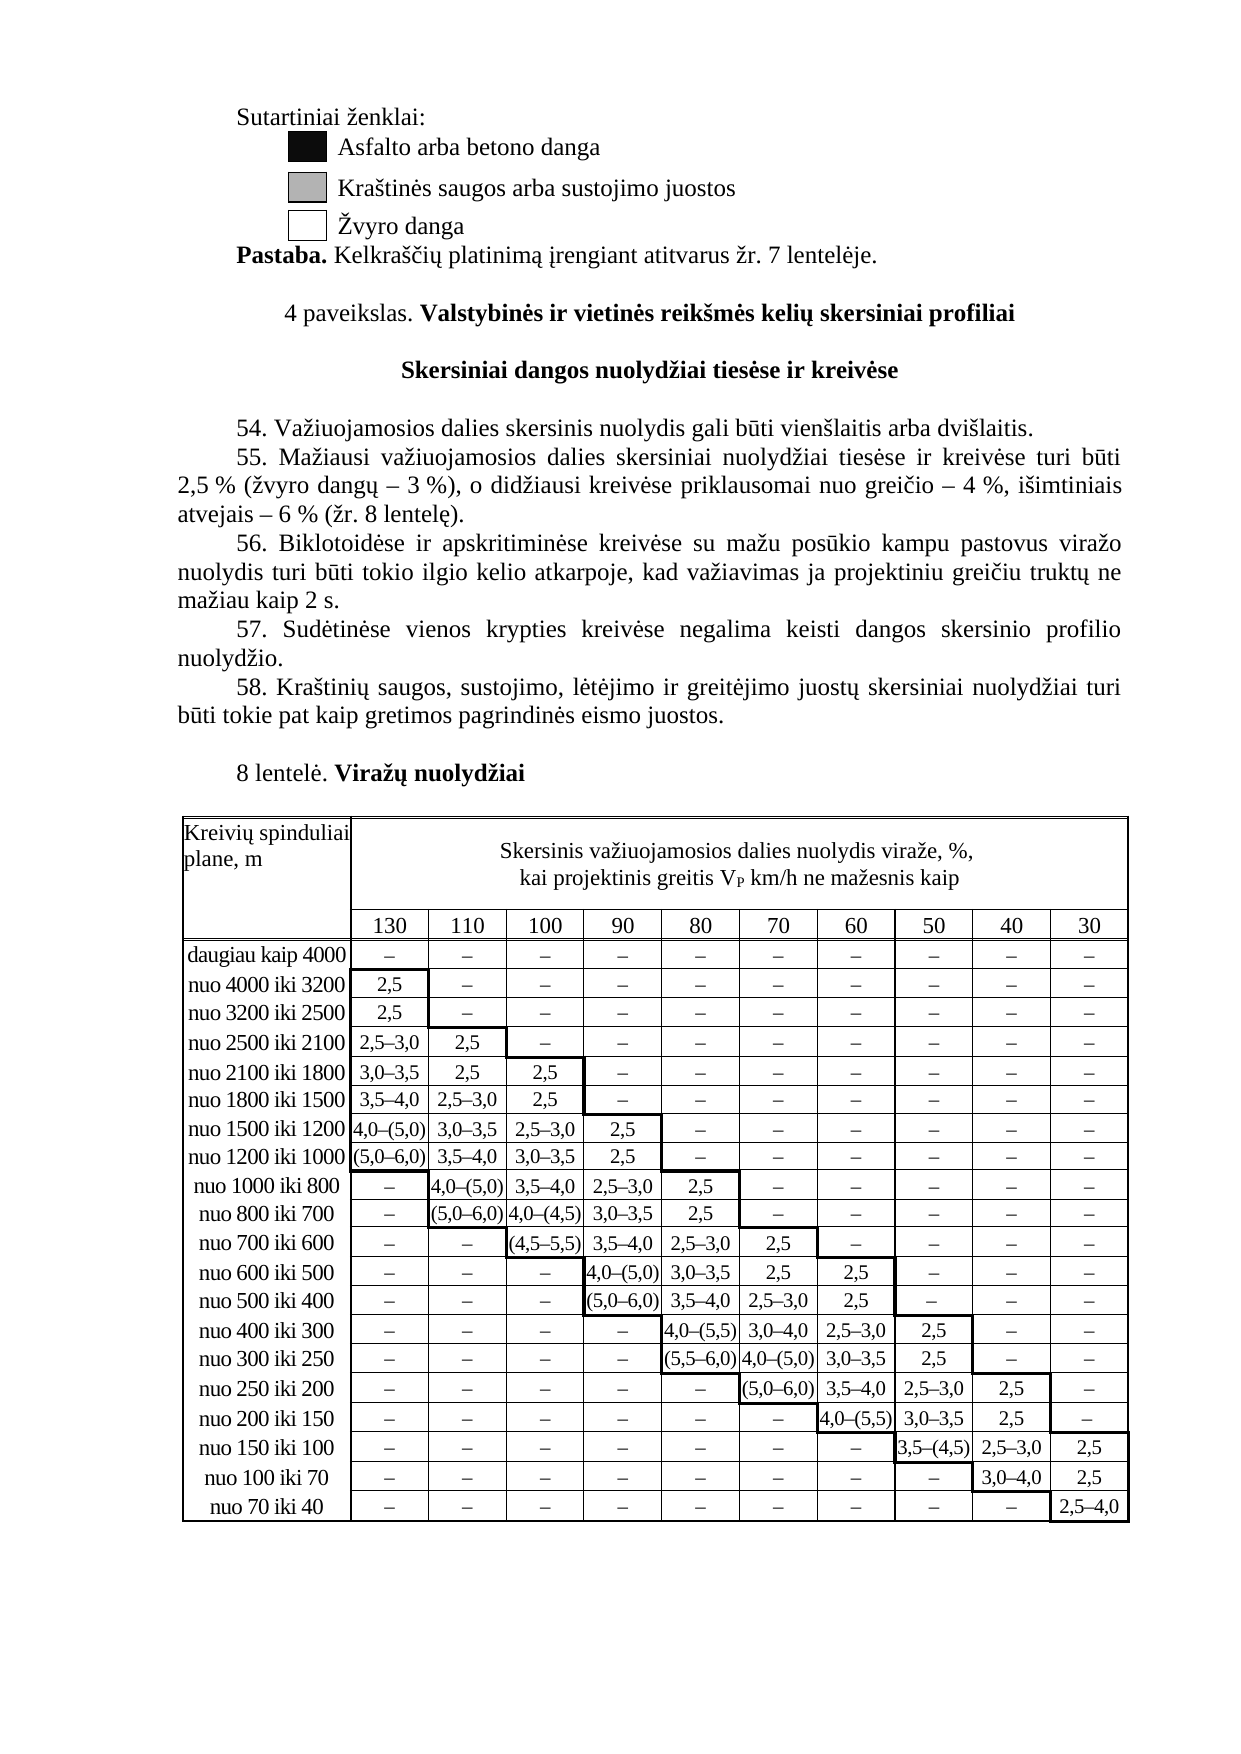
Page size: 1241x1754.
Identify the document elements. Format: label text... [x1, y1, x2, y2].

table_cell – [663, 1114, 739, 1142]
table_cell – [818, 941, 894, 968]
table_cell nuo 300 iki 250 [184, 1343, 350, 1372]
table_cell – [896, 1143, 972, 1169]
table_cell – [584, 1344, 660, 1372]
table_cell – [974, 1344, 1050, 1372]
table_cell 100 [507, 910, 583, 938]
table_cell – [429, 1344, 506, 1372]
table_cell 3,0–3,5 [507, 1143, 583, 1169]
table_cell – [429, 1286, 506, 1314]
table_cell 3,5–4,0 [352, 1086, 428, 1112]
table_cell (5,0–6,0) [352, 1143, 428, 1169]
table_cell 2,5–3,0 [352, 1027, 428, 1056]
table_cell – [507, 1432, 583, 1461]
table_cell – [740, 941, 817, 968]
table_cell – [1051, 1057, 1127, 1085]
text 56. Biklotoidėse ir apskritiminėse kreivėse su mažu posūkio kampu pastovus viražo nuolydis turi būti tokio ilgio kelio atkarpoje, kad važiavimas ja projektiniu greičiu truktų ne mažiau kaip 2 s. [177, 528, 1122, 614]
table_cell 3,0–3,5 [584, 1200, 661, 1226]
table_cell [289, 203, 326, 210]
table_cell – [430, 998, 506, 1026]
table_cell – [429, 1462, 506, 1490]
table_cell – [973, 1086, 1050, 1112]
table_cell – [507, 1491, 583, 1519]
table_cell nuo 600 iki 500 [184, 1256, 350, 1285]
table_cell – [818, 1434, 893, 1461]
table_cell nuo 1200 iki 1000 [184, 1142, 349, 1169]
table_cell – [818, 1491, 894, 1519]
table_cell – [429, 1257, 506, 1285]
table_cell – [507, 1373, 583, 1402]
table_cell Kraštinės saugos arba sustojimo juostos [327, 172, 1144, 201]
table_cell nuo 1000 iki 800 [184, 1169, 350, 1199]
table_cell nuo 3200 iki 2500 [184, 997, 349, 1026]
table_cell – [662, 1086, 739, 1112]
table_cell – [429, 1229, 505, 1256]
table_cell – [819, 1227, 894, 1256]
table_cell 4,0–(5,5) [663, 1315, 739, 1343]
table_cell 40 [973, 910, 1050, 938]
table_cell (5,0–6,0) [430, 1200, 506, 1226]
table_cell – [429, 1491, 506, 1519]
table_cell – [584, 1491, 661, 1519]
table_cell – [1051, 1170, 1127, 1199]
table_cell [289, 162, 326, 172]
table_cell daugiau kaip 4000 [184, 941, 350, 968]
table_cell 3,5–4,0 [507, 1170, 583, 1199]
table_cell – [740, 1432, 817, 1461]
table_cell 3,0–3,5 [818, 1344, 894, 1372]
table_cell – [740, 1114, 817, 1142]
table_cell – [662, 1027, 739, 1056]
table_cell – [429, 1432, 506, 1461]
table_cell 3,5–4,0 [818, 1373, 894, 1402]
table_cell – [507, 969, 583, 997]
table_cell – [507, 1315, 583, 1343]
table_cell 60 [818, 910, 894, 938]
table_cell – [740, 1057, 817, 1085]
table_cell – [352, 1286, 428, 1314]
table_cell 2,5 [973, 1403, 1049, 1431]
table_cell – [740, 1491, 817, 1519]
text 54. Važiuojamosios dalies skersinis nuolydis gali būti vienšlaitis arba dvišlaitis. [177, 413, 1122, 442]
table_cell (5,5–6,0) [663, 1344, 739, 1372]
text Sutartiniai ženklai: [177, 102, 1122, 131]
table_cell – [1051, 1286, 1127, 1314]
table_cell 3,0–3,5 [352, 1057, 428, 1085]
table_cell – [1051, 1027, 1127, 1056]
table_cell (4,5–5,5) [508, 1227, 583, 1256]
table_cell 2,5 [740, 1229, 816, 1256]
table_cell (5,0–6,0) [741, 1373, 817, 1402]
table_cell – [507, 1462, 583, 1490]
table_cell 3,5–4,0 [429, 1143, 506, 1169]
table_cell – [1051, 1315, 1127, 1343]
table_cell 4,0–(5,0) [430, 1170, 506, 1199]
table_cell – [973, 1200, 1050, 1226]
table_cell – [741, 1170, 817, 1199]
table_cell nuo 100 iki 70 [184, 1461, 350, 1490]
table_cell – [740, 1405, 816, 1431]
table_cell – [973, 1170, 1050, 1199]
table_cell – [818, 1027, 894, 1056]
table_cell – [973, 1227, 1050, 1256]
table_cell – [818, 1143, 894, 1169]
table_cell – [973, 1257, 1050, 1285]
table_cell – [1051, 1344, 1127, 1372]
table_cell nuo 70 iki 40 [184, 1490, 350, 1519]
table_cell – [818, 1200, 894, 1226]
table_cell 2,5 [973, 1375, 1049, 1402]
table_cell – [584, 998, 661, 1026]
table_cell – [430, 969, 506, 997]
table_cell – [741, 1200, 817, 1226]
table_cell [177, 210, 288, 239]
table_cell – [897, 1286, 972, 1314]
table_cell 2,5–3,0 [662, 1227, 739, 1256]
table_cell – [973, 1286, 1050, 1314]
table_cell – [896, 969, 972, 997]
table_cell 2,5–3,0 [740, 1286, 817, 1314]
table_cell 4,0–(4,5) [507, 1200, 583, 1226]
table_cell – [896, 1086, 972, 1112]
table_cell 2,5 [584, 1143, 660, 1169]
table_cell – [584, 1462, 661, 1490]
table_cell nuo 150 iki 100 [184, 1431, 350, 1461]
table_cell – [896, 1027, 972, 1056]
table_cell nuo 500 iki 400 [184, 1285, 350, 1314]
table_cell – [352, 1200, 427, 1226]
table_cell – [662, 1403, 739, 1431]
text 58. Kraštinių saugos, sustojimo, lėtėjimo ir greitėjimo juostų skersiniai nuolydžiai turi būti tokie pat kaip gretimos pagrindinės eismo juostos. [177, 672, 1122, 729]
table_cell – [662, 941, 739, 968]
table_cell 2,5 [352, 971, 427, 997]
table_cell 2,5 [429, 1029, 505, 1056]
text Pastaba. Kelkraščių platinimą įrengiant atitvarus žr. 7 lentelėje. [177, 241, 1122, 269]
table_cell – [818, 1114, 894, 1142]
table_cell 2,5–3,0 [818, 1315, 894, 1343]
table_cell – [740, 969, 817, 997]
table_cell – [662, 1375, 738, 1402]
table_cell – [1051, 969, 1127, 997]
table_cell – [1051, 1257, 1127, 1285]
table_cell – [973, 1493, 1049, 1519]
table_cell – [586, 1086, 661, 1112]
table_cell – [352, 1491, 428, 1519]
table_cell – [818, 1170, 894, 1199]
table_cell nuo 2100 iki 1800 [184, 1056, 349, 1085]
table_cell – [973, 969, 1050, 997]
table_header Skersinis važiuojamosios dalies nuolydis viraže, %, kai projektinis greitis VP km/h ne mažesnis kaip [352, 819, 1127, 909]
table_cell – [507, 941, 583, 968]
table_header Kreivių spinduliai plane, m [184, 819, 350, 938]
table_cell – [352, 1173, 427, 1199]
table_cell 3,0–4,0 [740, 1315, 817, 1343]
table_cell 3,5–4,0 [662, 1286, 739, 1314]
table_cell – [584, 1373, 661, 1402]
table_cell nuo 800 iki 700 [184, 1199, 350, 1226]
table_cell – [740, 998, 817, 1026]
table_cell – [507, 1403, 583, 1431]
table_cell nuo 4000 iki 3200 [184, 968, 349, 997]
table_cell 2,5 [1051, 1434, 1127, 1461]
table_cell – [740, 1086, 817, 1112]
table_cell – [586, 1057, 661, 1085]
table_cell 4,0–(5,0) [352, 1114, 428, 1142]
table_cell 4,0–(5,5) [819, 1403, 894, 1431]
table_cell 3,0–3,5 [429, 1114, 506, 1142]
table_cell – [352, 1344, 428, 1372]
text 57. Sudėtinėse vienos krypties kreivėse negalima keisti dangos skersinio profilio nuolydžio. [177, 614, 1122, 672]
table_cell 3,5–(4,5) [897, 1432, 972, 1461]
table_cell 110 [429, 910, 506, 938]
table_cell – [662, 1432, 739, 1461]
table_cell – [352, 1462, 428, 1490]
table_cell [177, 201, 288, 210]
table_cell Žvyro danga [327, 210, 1144, 239]
table_cell – [896, 998, 972, 1026]
table_cell – [896, 1491, 972, 1519]
table_header [289, 132, 326, 161]
table_cell 2,5 [352, 998, 427, 1026]
table_cell – [662, 969, 739, 997]
table_cell – [896, 1057, 972, 1085]
table_cell – [818, 969, 894, 997]
table_cell 4,0–(5,0) [586, 1257, 661, 1285]
table_cell – [508, 1027, 583, 1056]
table_cell – [662, 1491, 739, 1519]
table_cell nuo 200 iki 150 [184, 1402, 350, 1431]
table_cell [177, 161, 288, 172]
table_cell – [818, 998, 894, 1026]
table_cell [289, 173, 326, 201]
table_cell – [429, 941, 506, 968]
table_cell 4,0–(5,0) [740, 1344, 817, 1372]
table_cell – [429, 1373, 506, 1402]
table_cell – [818, 1057, 894, 1085]
table_cell [326, 201, 1144, 210]
table_cell 2,5 [818, 1286, 893, 1314]
table_header Asfalto arba betono danga [327, 131, 1144, 161]
table_cell – [584, 1317, 660, 1343]
table_cell – [740, 1027, 817, 1056]
table_cell – [429, 1403, 506, 1431]
table_cell – [584, 969, 661, 997]
table_cell nuo 400 iki 300 [184, 1314, 350, 1343]
table_cell – [1051, 1200, 1127, 1226]
table_cell 3,5–4,0 [584, 1227, 661, 1256]
table_cell 2,5 [1051, 1462, 1127, 1490]
table_cell 2,5 [584, 1116, 660, 1142]
table_cell nuo 700 iki 600 [184, 1226, 350, 1256]
table_cell 30 [1051, 910, 1127, 938]
table_cell 2,5–4,0 [1052, 1491, 1127, 1519]
table_cell [289, 211, 326, 239]
table_cell – [973, 998, 1050, 1026]
table_cell – [973, 1114, 1050, 1142]
table_cell – [507, 1286, 582, 1314]
table_cell 2,5 [429, 1057, 506, 1085]
table_cell – [352, 1257, 428, 1285]
table_cell – [584, 1027, 661, 1056]
table_cell – [896, 941, 972, 968]
table_cell – [896, 1200, 972, 1226]
table_cell – [1051, 998, 1127, 1026]
table_cell – [818, 1462, 894, 1490]
table_cell – [352, 1315, 428, 1343]
table_cell 2,5–3,0 [429, 1086, 506, 1112]
table_cell – [584, 1432, 661, 1461]
table_header [177, 131, 288, 161]
table_cell 2,5 [662, 1173, 738, 1199]
table_cell 2,5 [896, 1344, 971, 1372]
text 4 paveikslas. Valstybinės ir vietinės reikšmės kelių skersiniai profiliai [177, 298, 1122, 327]
table_cell – [973, 1027, 1050, 1056]
table_cell – [896, 1170, 972, 1199]
table_cell – [818, 1086, 894, 1112]
table_cell 2,5 [896, 1317, 971, 1343]
table_cell nuo 1500 iki 1200 [184, 1113, 349, 1142]
table_cell – [1051, 1143, 1127, 1169]
subtitle Skersiniai dangos nuolydžiai tiesėse ir kreivėse [177, 356, 1122, 384]
table_cell – [896, 1227, 972, 1256]
table_cell nuo 250 iki 200 [184, 1372, 350, 1402]
table_cell – [1052, 1403, 1127, 1431]
table_cell – [507, 998, 583, 1026]
table_cell nuo 1800 iki 1500 [184, 1085, 349, 1112]
table_cell – [973, 1143, 1050, 1169]
table_cell – [352, 1403, 428, 1431]
table_cell – [584, 1403, 661, 1431]
table_cell 2,5 [740, 1257, 817, 1285]
table_cell – [352, 1432, 428, 1461]
table_cell 50 [896, 910, 972, 938]
table_cell – [429, 1315, 506, 1343]
table_cell – [1051, 1227, 1127, 1256]
table_cell – [973, 941, 1050, 968]
table_cell nuo 2500 iki 2100 [184, 1026, 349, 1056]
table_cell 80 [662, 910, 739, 938]
table_cell – [740, 1143, 817, 1169]
table_cell – [663, 1143, 739, 1169]
table_cell – [662, 1057, 739, 1085]
table_cell – [352, 1373, 428, 1402]
table_cell 2,5 [507, 1086, 582, 1112]
table_cell 2,5–3,0 [973, 1432, 1050, 1461]
table_cell – [352, 1227, 428, 1256]
table_cell – [1051, 941, 1127, 968]
text 55. Mažiausi važiuojamosios dalies skersiniai nuolydžiai tiesėse ir kreivėse turi būti 2,5 % (žvyro dangų – 3 %), o didžiausi kreivėse priklausomai nuo greičio – 4 %, išimtiniais atvejais – 6 % (žr. 8 lentelę). [177, 442, 1122, 528]
table_cell – [896, 1464, 971, 1490]
table_cell 2,5–3,0 [507, 1114, 583, 1142]
table_cell – [740, 1462, 817, 1490]
table_cell – [507, 1344, 583, 1372]
table_cell – [507, 1259, 582, 1285]
table_cell 2,5 [818, 1259, 893, 1285]
table_cell – [973, 1057, 1050, 1085]
table_cell – [896, 1114, 972, 1142]
table_cell – [1052, 1373, 1127, 1402]
table_cell – [897, 1257, 972, 1285]
table_cell – [662, 1462, 739, 1490]
text 8 lentelė. Viražų nuolydžiai [177, 758, 1122, 787]
table_cell – [584, 941, 661, 968]
table_cell 3,0–4,0 [974, 1462, 1050, 1490]
table_cell 2,5 [507, 1059, 582, 1085]
table_cell – [1051, 1086, 1127, 1112]
table_cell 130 [352, 910, 428, 938]
table_cell – [352, 941, 428, 968]
table_cell – [662, 998, 739, 1026]
table_cell – [1051, 1114, 1127, 1142]
table_cell 2,5–3,0 [896, 1373, 972, 1402]
table_cell 3,0–3,5 [896, 1403, 972, 1431]
table_cell [326, 161, 1144, 172]
table_cell 2,5 [662, 1200, 738, 1226]
table_cell – [974, 1315, 1050, 1343]
table_cell [177, 172, 288, 201]
table_cell 2,5–3,0 [584, 1170, 661, 1199]
table_cell (5,0–6,0) [586, 1286, 661, 1314]
table_cell 90 [584, 910, 661, 938]
table_cell 3,0–3,5 [662, 1257, 739, 1285]
table_cell 70 [740, 910, 817, 938]
